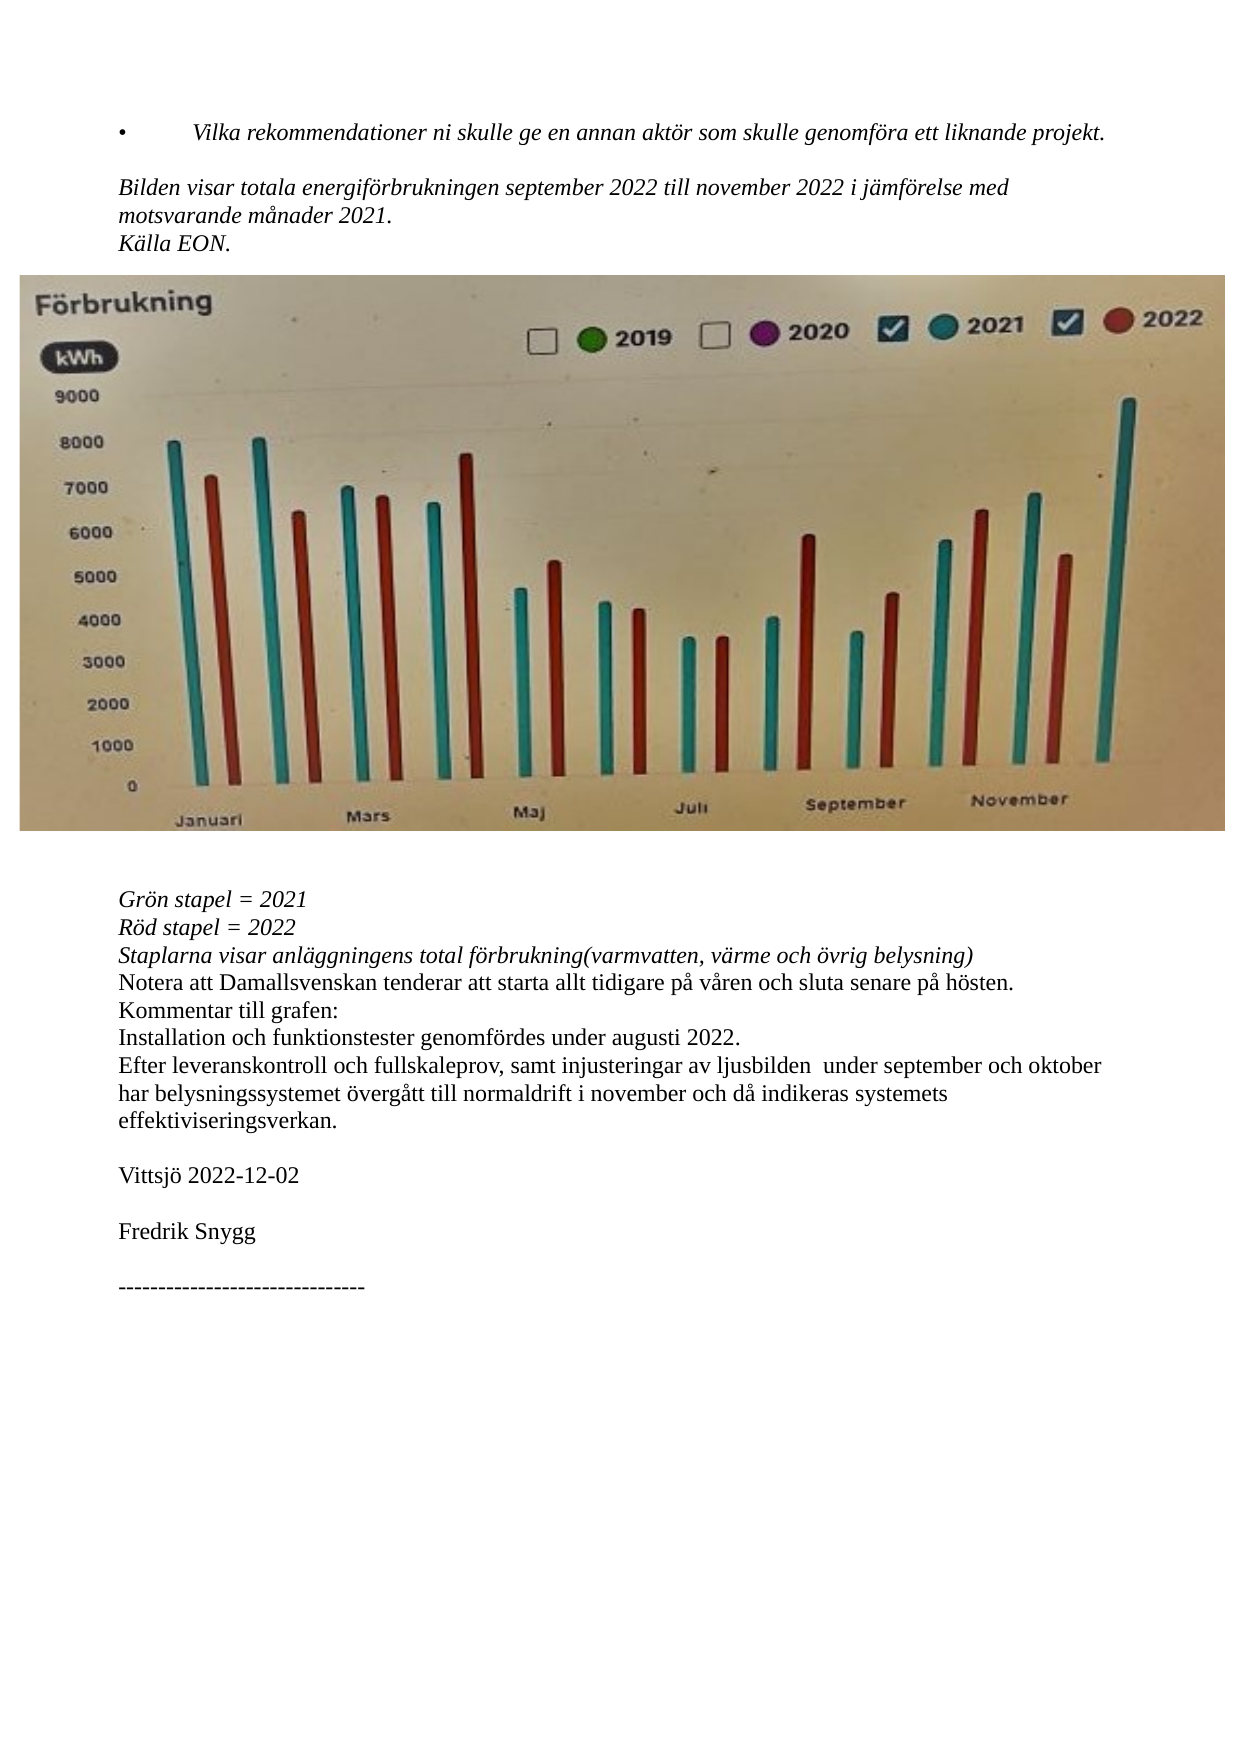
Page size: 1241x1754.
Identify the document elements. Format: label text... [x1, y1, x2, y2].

text Efter leveranskontroll och fullskaleprov, samt injusteringar av ljusbilden under september och oktober har belysningssystemet övergått till normaldrift i november och då indikeras systemets effektiviseringsverkan. [118, 1051, 1122, 1134]
text Vittsjö 2022-12-02 [118, 1161, 1122, 1189]
list Bilden visar totala energiförbrukningen september 2022 till november 2022 i jämförelse med motsvarande månader 2021. Källa EON. [118, 173, 1122, 275]
list Kommentar till grafen: [118, 996, 1122, 1023]
picture [19, 275, 1225, 831]
list Vilka rekommendationer ni skulle ge en annan aktör som skulle genomföra ett liknande projekt. [118, 118, 1122, 173]
list [118, 831, 1122, 885]
list Röd stapel = 2022 [118, 913, 1122, 941]
list Staplarna visar anläggningens total förbrukning(varmvatten, värme och övrig belysning) [118, 941, 1122, 968]
text ------------------------------- [118, 1272, 1122, 1299]
list Grön stapel = 2021 [118, 885, 1122, 913]
text Fredrik Snygg [118, 1217, 1122, 1244]
text Installation och funktionstester genomfördes under augusti 2022. [118, 1023, 1122, 1051]
list Notera att Damallsvenskan tenderar att starta allt tidigare på våren och sluta senare på hösten. [118, 968, 1122, 996]
